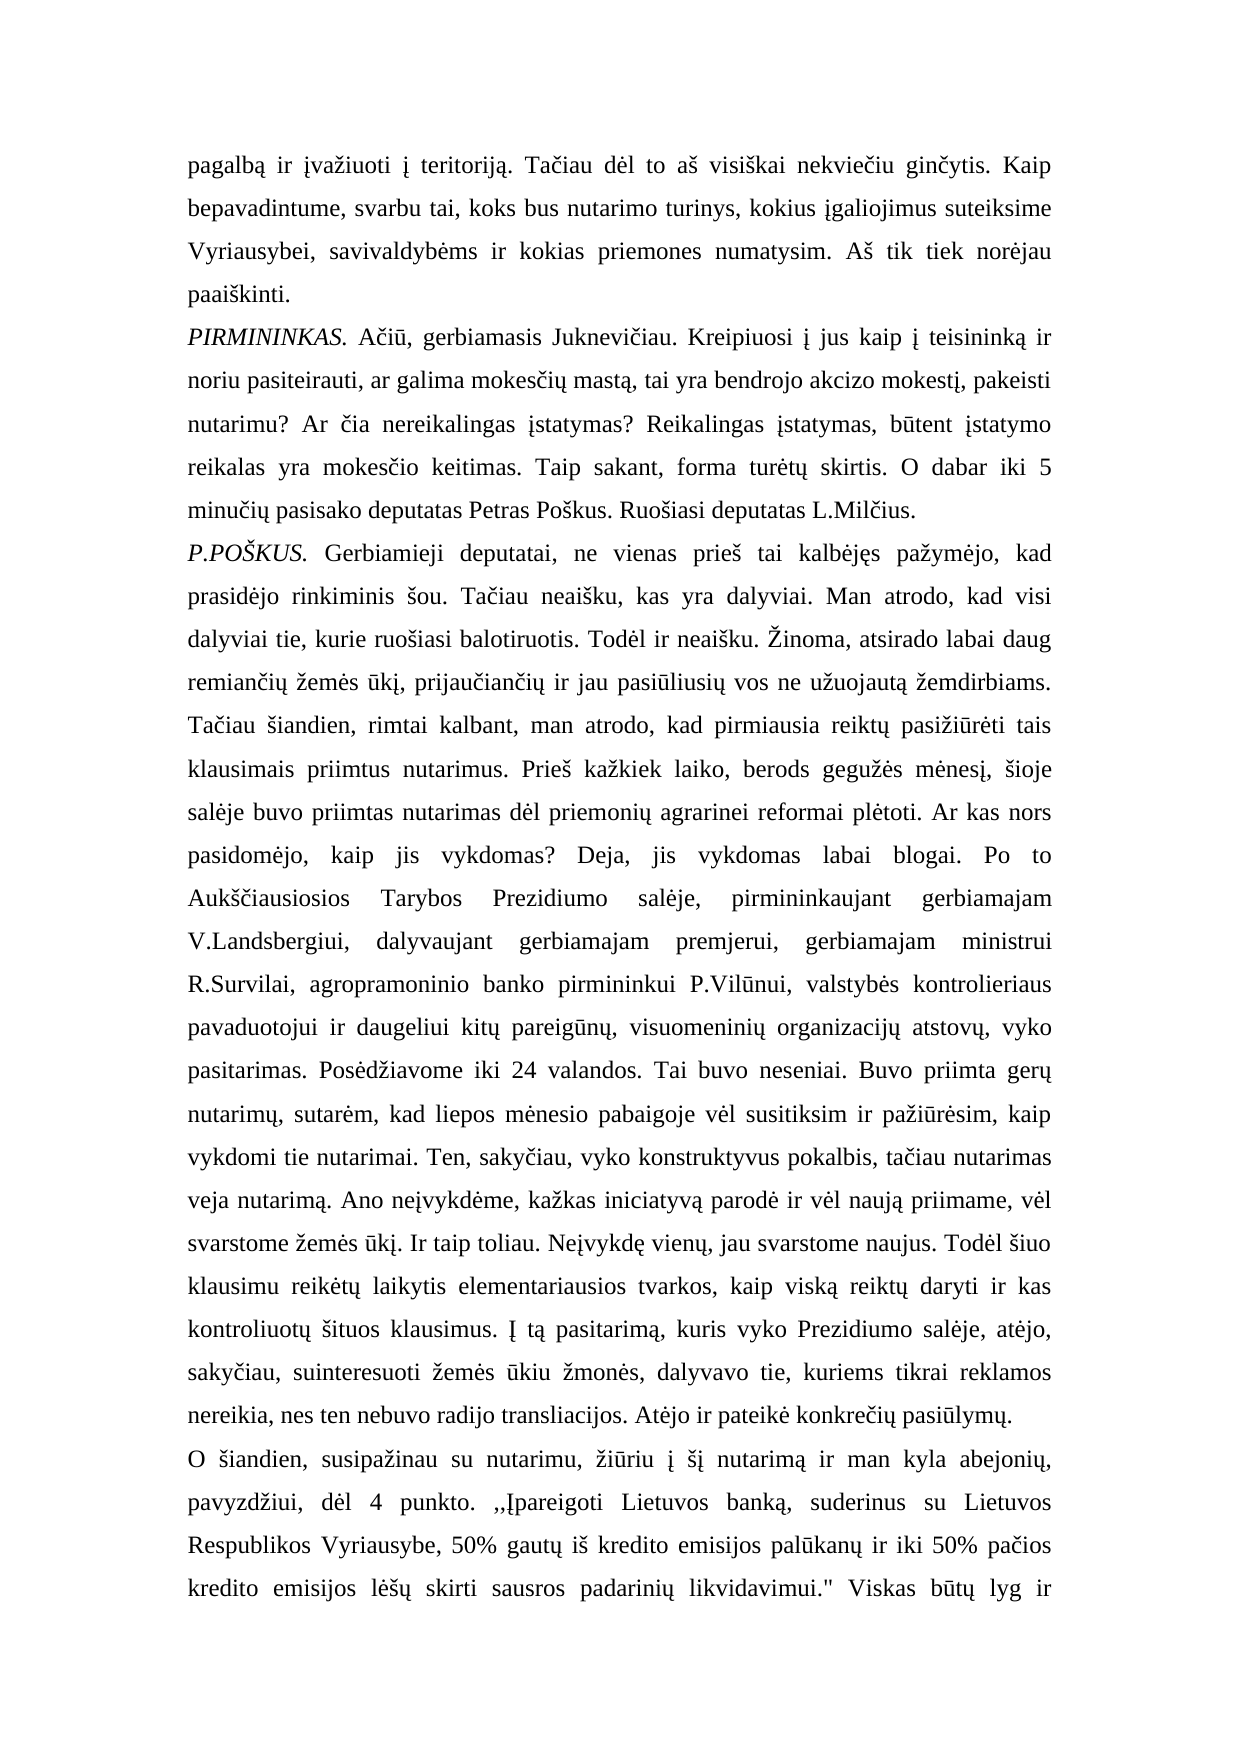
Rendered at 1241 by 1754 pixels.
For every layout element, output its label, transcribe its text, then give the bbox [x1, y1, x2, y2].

text O šiandien, susipažinau su nutarimu, žiūriu į šį nutarimą ir man kyla abejonių, pavyzdžiui, dėl 4 punkto. ,,Įpareigoti Lietuvos banką, suderinus su Lietuvos Respublikos Vyriausybe, 50% gautų iš kredito emisijos palūkanų ir iki 50% pačios kredito emisijos lėšų skirti sausros padarinių likvidavimui." Viskas būtų lyg ir [187, 1444, 1053, 1602]
text pagalbą ir įvažiuoti į teritoriją. Tačiau dėl to aš visiškai nekviečiu ginčytis. Kaip bepavadintume, svarbu tai, koks bus nutarimo turinys, kokius įgaliojimus suteiksime Vyriausybei, savivaldybėms ir kokias priemones numatysim. Aš tik tiek norėjau paaiškinti. [187, 150, 1053, 308]
text PIRMININKAS. Ačiū, gerbiamasis Juknevičiau. Kreipiuosi į jus kaip į teisininką ir noriu pasiteirauti, ar galima mokesčių mastą, tai yra bendrojo akcizo mokestį, pakeisti nutarimu? Ar čia nereikalingas įstatymas? Reikalingas įstatymas, būtent įstatymo reikalas yra mokesčio keitimas. Taip sakant, forma turėtų skirtis. O dabar iki 5 minučių pasisako deputatas Petras Poškus. Ruošiasi deputatas L.Milčius. [187, 322, 1053, 524]
text P.POŠKUS. Gerbiamieji deputatai, ne vienas prieš tai kalbėjęs pažymėjo, kad prasidėjo rinkiminis šou. Tačiau neaišku, kas yra dalyviai. Man atrodo, kad visi dalyviai tie, kurie ruošiasi balotiruotis. Todėl ir neaišku. Žinoma, atsirado labai daug remiančių žemės ūkį, prijaučiančių ir jau pasiūliusių vos ne užuojautą žemdirbiams. Tačiau šiandien, rimtai kalbant, man atrodo, kad pirmiausia reiktų pasižiūrėti tais klausimais priimtus nutarimus. Prieš kažkiek laiko, berods gegužės mėnesį, šioje salėje buvo priimtas nutarimas dėl priemonių agrarinei reformai plėtoti. Ar kas nors pasidomėjo, kaip jis vykdomas? Deja, jis vykdomas labai blogai. Po to Aukščiausiosios Tarybos Prezidiumo salėje, pirmininkaujant gerbiamajam V.Landsbergiui, dalyvaujant gerbiamajam premjerui, gerbiamajam ministrui R.Survilai, agropramoninio banko pirmininkui P.Vilūnui, valstybės kontrolieriaus pavaduotojui ir daugeliui kitų pareigūnų, visuomeninių organizacijų atstovų, vyko pasitarimas. Posėdžiavome iki 24 valandos. Tai buvo neseniai. Buvo priimta gerų nutarimų, sutarėm, kad liepos mėnesio pabaigoje vėl susitiksim ir pažiūrėsim, kaip vykdomi tie nutarimai. Ten, sakyčiau, vyko konstruktyvus pokalbis, tačiau nutarimas veja nutarimą. Ano neįvykdėme, kažkas iniciatyvą parodė ir vėl naują priimame, vėl svarstome žemės ūkį. Ir taip toliau. Neįvykdę vienų, jau svarstome naujus. Todėl šiuo klausimu reikėtų laikytis elementariausios tvarkos, kaip viską reiktų daryti ir kas kontroliuotų šituos klausimus. Į tą pasitarimą, kuris vyko Prezidiumo salėje, atėjo, sakyčiau, suinteresuoti žemės ūkiu žmonės, dalyvavo tie, kuriems tikrai reklamos nereikia, nes ten nebuvo radijo transliacijos. Atėjo ir pateikė konkrečių pasiūlymų. [187, 538, 1053, 1429]
